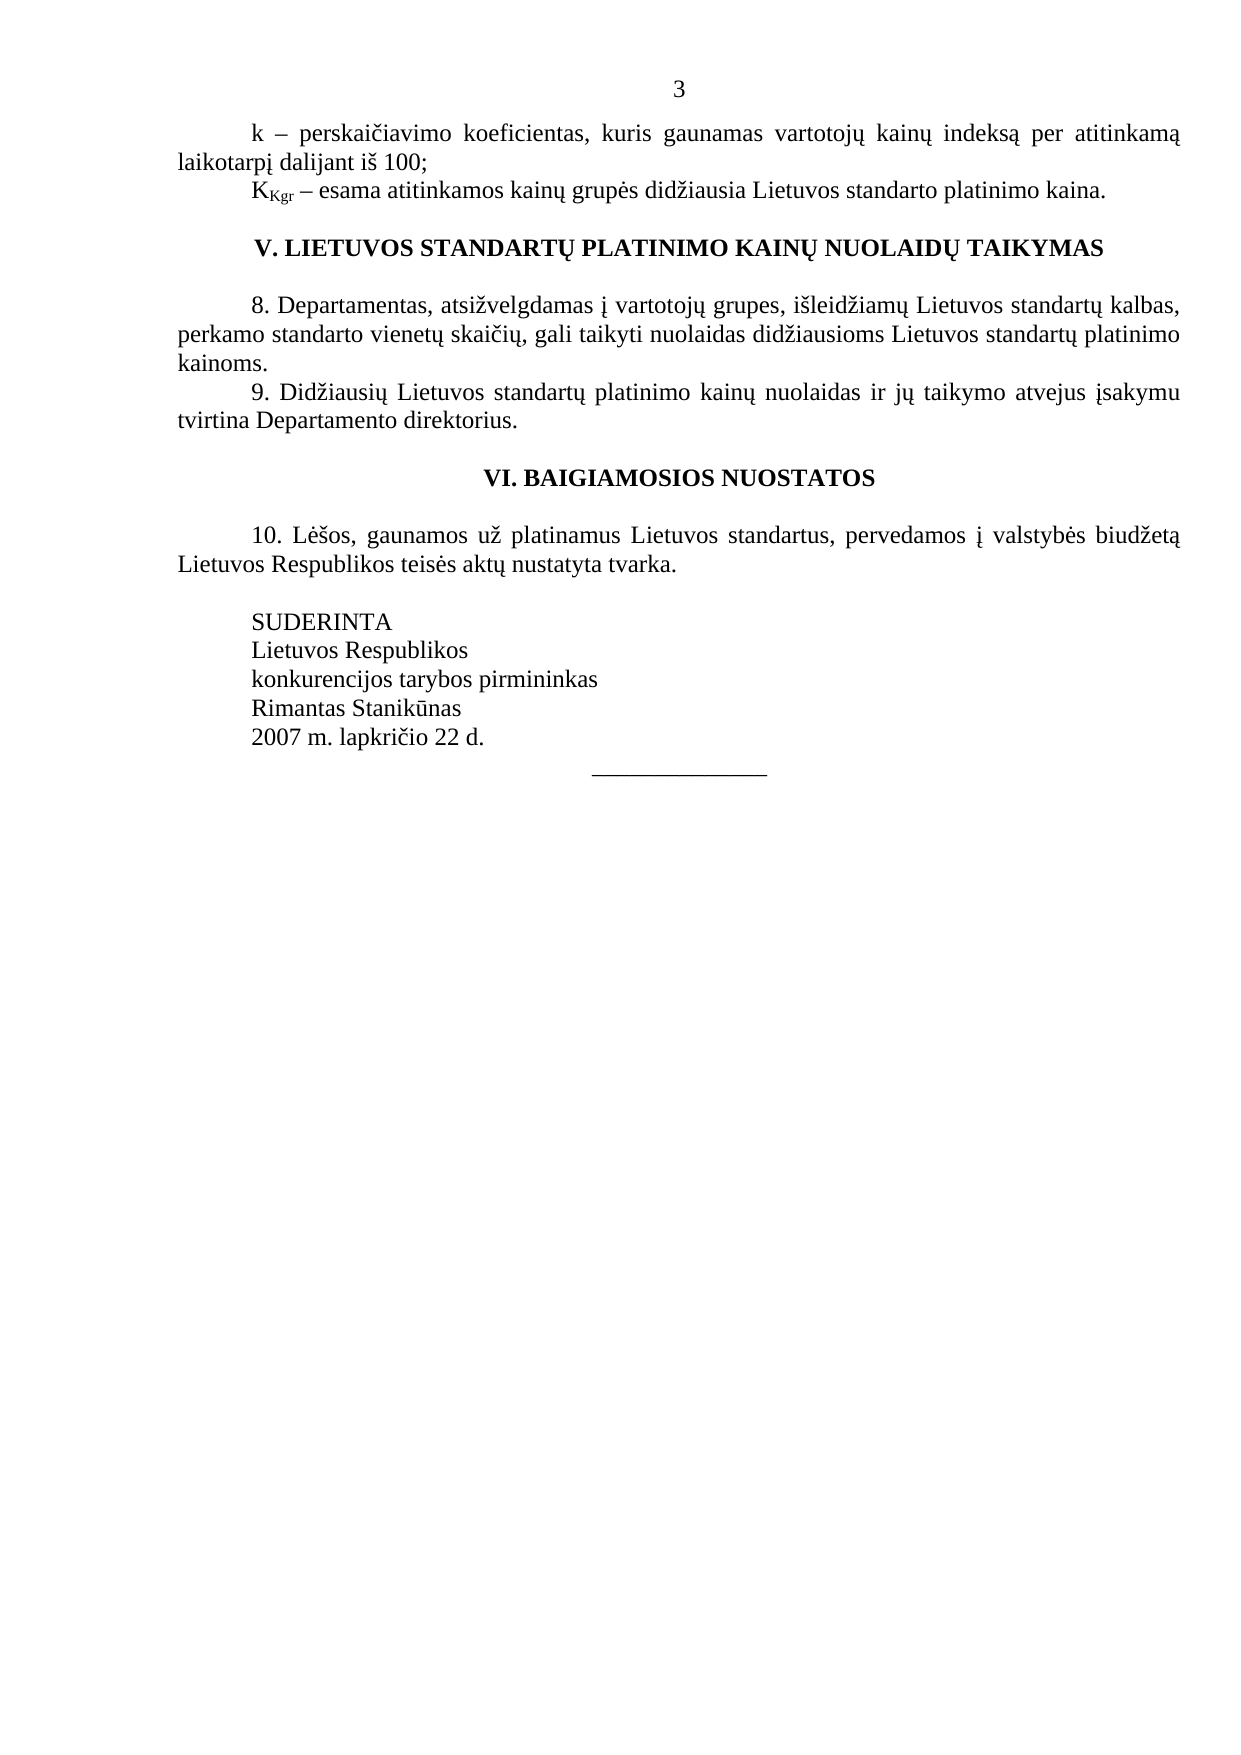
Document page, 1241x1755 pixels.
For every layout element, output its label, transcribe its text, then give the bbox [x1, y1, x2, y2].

text KKgr – esama atitinkamos kainų grupės didžiausia Lietuvos standarto platinimo kaina. [177, 176, 1181, 204]
text Lietuvos Respublikos [177, 636, 1181, 664]
text 10. Lėšos, gaunamos už platinamus Lietuvos standartus, pervedamos į valstybės biudžetą Lietuvos Respublikos teisės aktų nustatyta tvarka. [177, 521, 1181, 578]
text SUDERINTA [177, 607, 1181, 636]
text k – perskaičiavimo koeficientas, kuris gaunamas vartotojų kainų indeksą per atitinkamą laikotarpį dalijant iš 100; [177, 118, 1181, 176]
text 9. Didžiausių Lietuvos standartų platinimo kainų nuolaidas ir jų taikymo atvejus įsakymu tvirtina Departamento direktorius. [177, 377, 1181, 434]
text 8. Departamentas, atsižvelgdamas į vartotojų grupes, išleidžiamų Lietuvos standartų kalbas, perkamo standarto vienetų skaičių, gali taikyti nuolaidas didžiausioms Lietuvos standartų platinimo kainoms. [177, 291, 1181, 377]
text V. LIETUVOS STANDARTŲ PLATINIMO KAINŲ NUOLAIDŲ TAIKYMAS [177, 233, 1181, 262]
text 2007 m. lapkričio 22 d. [177, 722, 1181, 751]
text VI. BAIGIAMOSIOS NUOSTATOS [177, 463, 1181, 492]
text Rimantas Stanikūnas [177, 693, 1181, 722]
text konkurencijos tarybos pirmininkas [177, 664, 1181, 693]
text ______________ [177, 751, 1181, 779]
